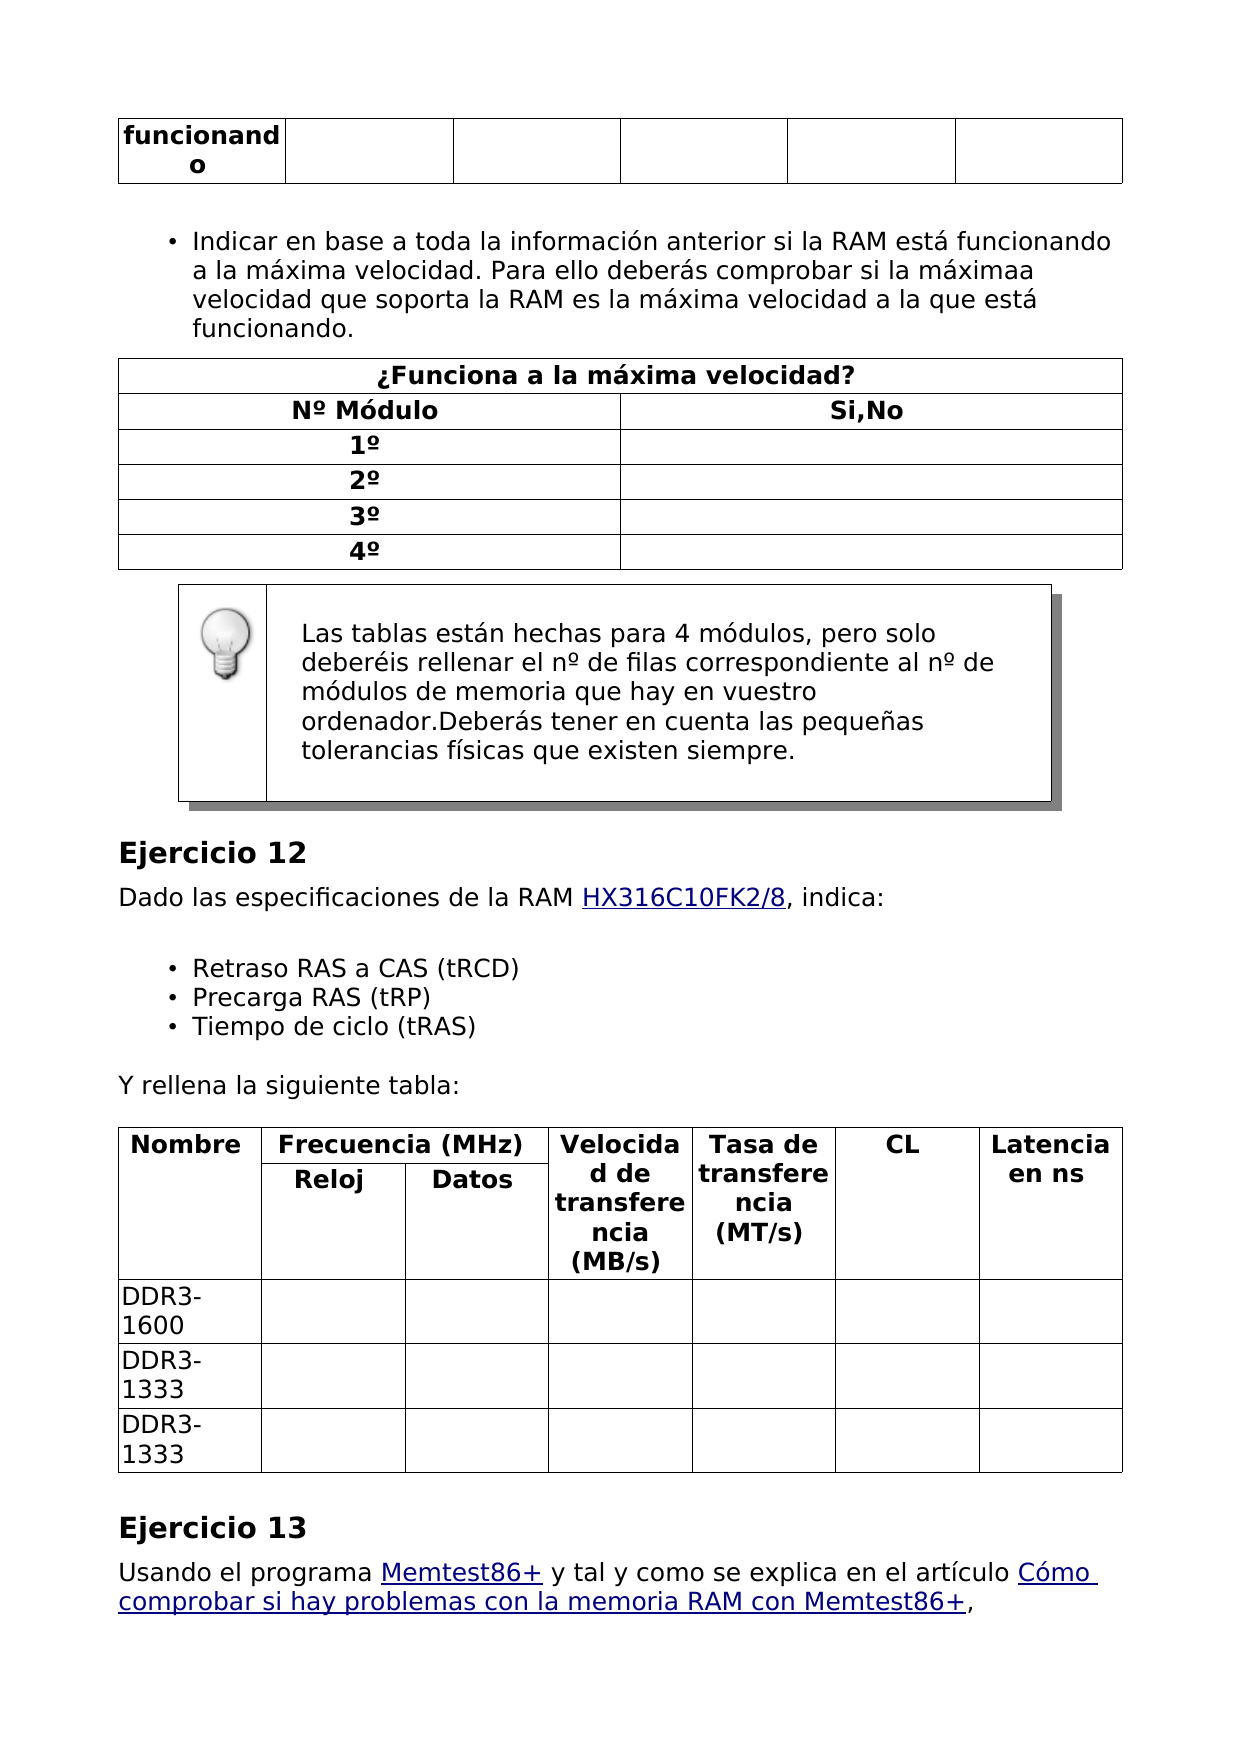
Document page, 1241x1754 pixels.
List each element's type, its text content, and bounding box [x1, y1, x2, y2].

table_cell [836, 1280, 979, 1343]
table_header Tasa de transferencia (MT/s) [693, 1128, 835, 1279]
table_cell [549, 1280, 692, 1343]
table_cell Reloj [262, 1164, 405, 1279]
table_header Nombre [119, 1128, 261, 1279]
list Indicar en base a toda la información anterior si la RAM está funcionando a la máxima velocidad. Para ello deberás comprobar si la máximaa velocidad que soporta la RAM es la máxima velocidad a la que está funcionando. [177, 227, 1122, 343]
table_cell [980, 1280, 1122, 1343]
table_header Velocidad de transferencia (MB/s) [549, 1128, 692, 1279]
table_cell Datos [406, 1164, 548, 1279]
list Retraso RAS a CAS (tRCD) [177, 954, 1122, 983]
table_cell [262, 1344, 405, 1408]
table_cell DDR3-1333 [119, 1409, 261, 1472]
table_cell 2º [119, 465, 620, 499]
table_cell [693, 1344, 835, 1408]
table_cell DDR3-1600 [119, 1280, 261, 1343]
table_cell [406, 1280, 548, 1343]
table_cell [406, 1409, 548, 1472]
table_cell [788, 119, 955, 182]
table_header Frecuencia (MHz) [262, 1128, 548, 1162]
text Dado las especificaciones de la RAM HX316C10FK2/8, indica: [118, 883, 1122, 912]
table_header [179, 585, 266, 801]
subtitle Ejercicio 12 [118, 836, 1122, 870]
table_cell Nº Módulo [119, 394, 620, 428]
table_cell [262, 1409, 405, 1472]
table_cell Si,No [621, 394, 1122, 428]
table_cell 3º [119, 500, 620, 534]
table_cell [980, 1409, 1122, 1472]
table_cell [286, 119, 453, 182]
table_cell [956, 119, 1122, 182]
table_cell 1º [119, 430, 620, 463]
subtitle Ejercicio 13 [118, 1512, 1122, 1546]
table_cell [621, 430, 1122, 463]
picture [190, 607, 266, 683]
table_cell [621, 500, 1122, 534]
list Tiempo de ciclo (tRAS) [177, 1012, 1122, 1041]
table_header Las tablas están hechas para 4 módulos, pero solo deberéis rellenar el nº de filas correspondiente al nº de módulos de memoria que hay en vuestro ordenador.Deberás tener en cuenta las pequeñas tolerancias físicas que existen siempre. [267, 585, 1051, 801]
table_cell [621, 119, 787, 182]
table_cell [549, 1409, 692, 1472]
table_cell [693, 1280, 835, 1343]
table_cell 4º [119, 535, 620, 569]
table_cell [549, 1344, 692, 1408]
text Usando el programa Memtest86+ y tal y como se explica en el artículo Cómo comprobar si hay problemas con la memoria RAM con Memtest86+, [118, 1558, 1122, 1617]
table_header CL [836, 1128, 979, 1279]
table_cell [836, 1344, 979, 1408]
table_cell [621, 465, 1122, 499]
table_cell funcionando [119, 119, 285, 182]
text Y rellena la siguiente tabla: [118, 1071, 1122, 1100]
table_cell [454, 119, 620, 182]
table_header Latencia en ns [980, 1128, 1122, 1279]
list Precarga RAS (tRP) [177, 983, 1122, 1012]
table_cell [980, 1344, 1122, 1408]
table_header ¿Funciona a la máxima velocidad? [119, 359, 1122, 393]
table_cell [406, 1344, 548, 1408]
table_cell [621, 535, 1122, 569]
table_cell [262, 1280, 405, 1343]
table_cell [836, 1409, 979, 1472]
table_cell [693, 1409, 835, 1472]
table_cell DDR3-1333 [119, 1344, 261, 1408]
